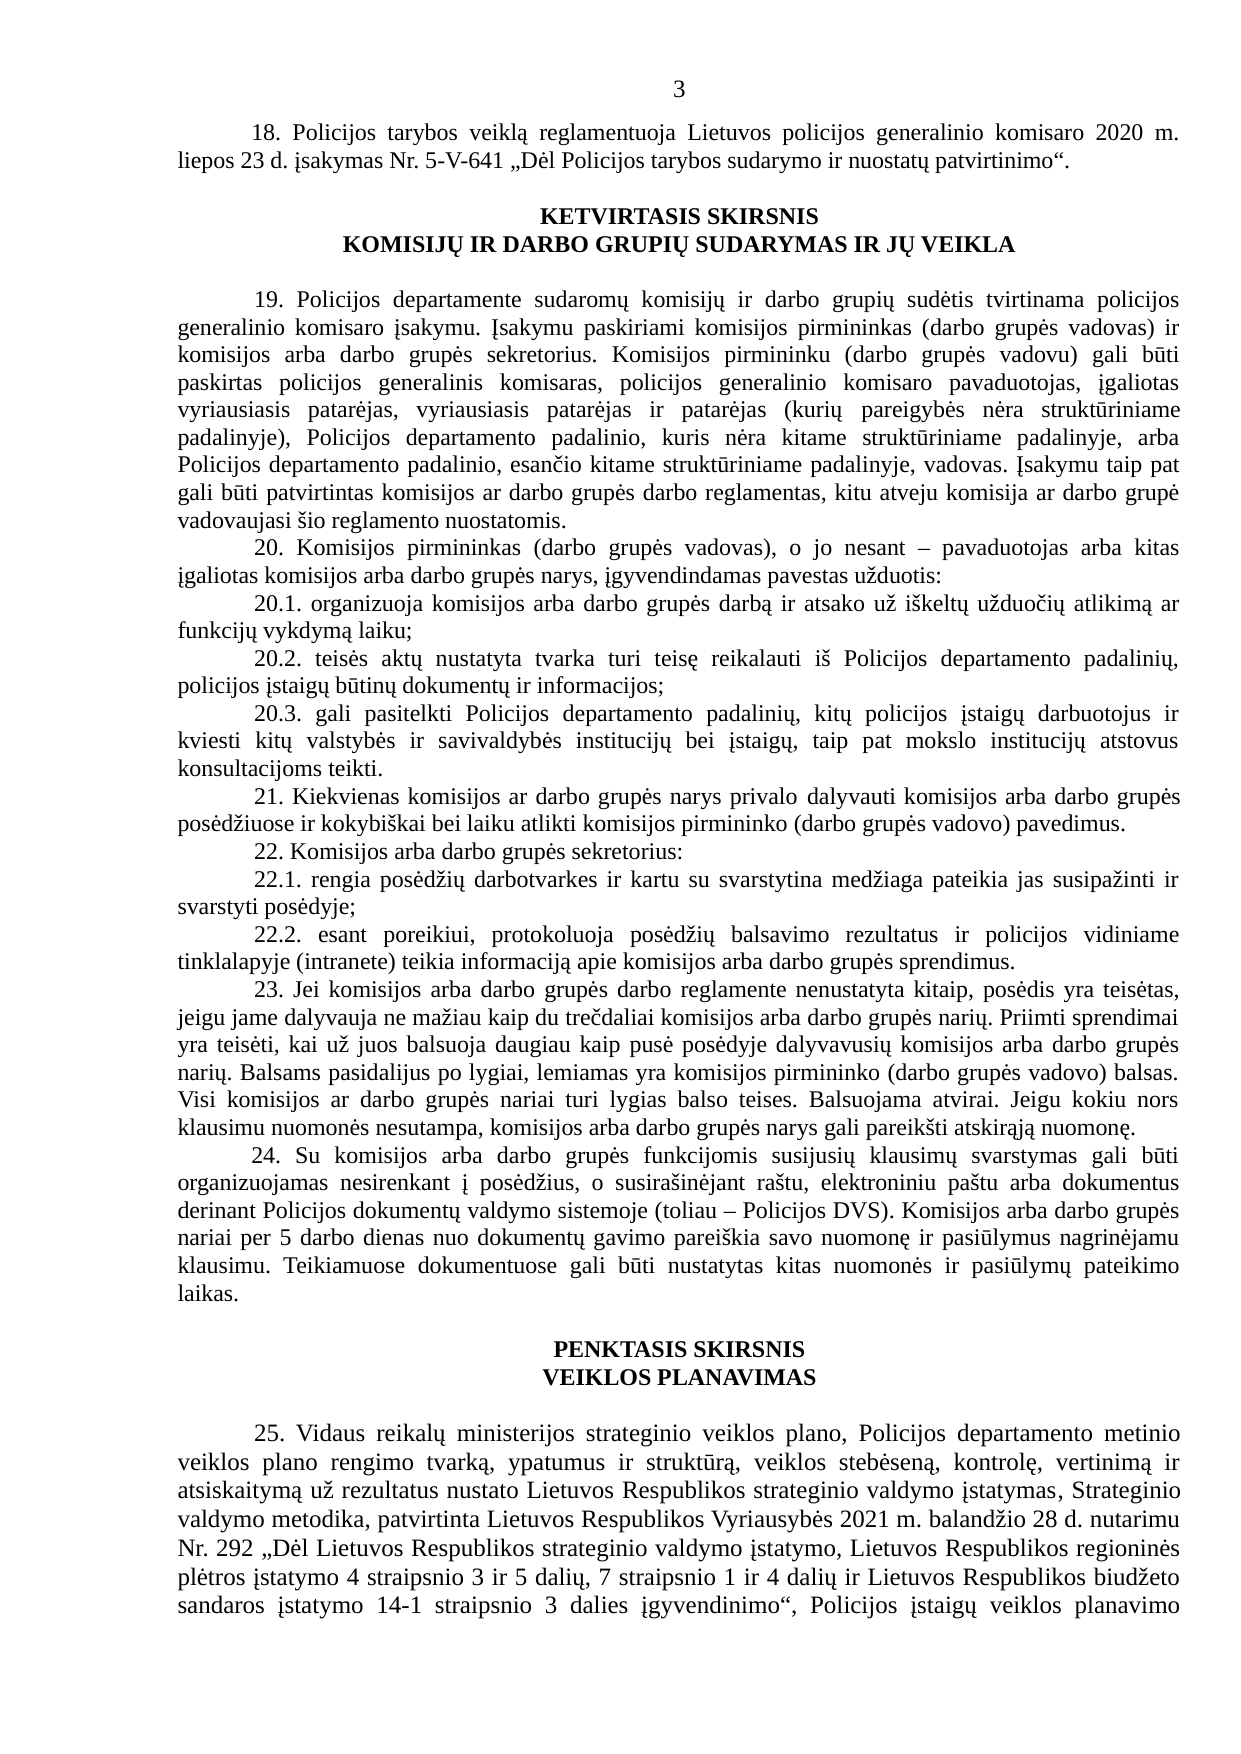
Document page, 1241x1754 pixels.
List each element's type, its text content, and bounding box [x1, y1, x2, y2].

text 22.1. rengia posėdžių darbotvarkes ir kartu su svarstytina medžiaga pateikia jas susipažinti ir svarstyti posėdyje; [177, 864, 1181, 920]
text KOMISIJŲ IR DARBO GRUPIŲ SUDARYMAS IR JŲ VEIKLA [177, 230, 1181, 257]
text 20.1. organizuoja komisijos arba darbo grupės darbą ir atsako už iškeltų užduočių atlikimą ar funkcijų vykdymą laiku; [177, 588, 1181, 644]
text 19. Policijos departamente sudaromų komisijų ir darbo grupių sudėtis tvirtinama policijos generalinio komisaro įsakymu. Įsakymu paskiriami komisijos pirmininkas (darbo grupės vadovas) ir komisijos arba darbo grupės sekretorius. Komisijos pirmininku (darbo grupės vadovu) gali būti paskirtas policijos generalinis komisaras, policijos generalinio komisaro pavaduotojas, įgaliotas vyriausiasis patarėjas, vyriausiasis patarėjas ir patarėjas (kurių pareigybės nėra struktūriniame padalinyje), Policijos departamento padalinio, kuris nėra kitame struktūriniame padalinyje, arba Policijos departamento padalinio, esančio kitame struktūriniame padalinyje, vadovas. Įsakymu taip pat gali būti patvirtintas komisijos ar darbo grupės darbo reglamentas, kitu atveju komisija ar darbo grupė vadovaujasi šio reglamento nuostatomis. [177, 285, 1181, 533]
text 23. Jei komisijos arba darbo grupės darbo reglamente nenustatyta kitaip, posėdis yra teisėtas, jeigu jame dalyvauja ne mažiau kaip du trečdaliai komisijos arba darbo grupės narių. Priimti sprendimai yra teisėti, kai už juos balsuoja daugiau kaip pusė posėdyje dalyvavusių komisijos arba darbo grupės narių. Balsams pasidalijus po lygiai, lemiamas yra komisijos pirmininko (darbo grupės vadovo) balsas. Visi komisijos ar darbo grupės nariai turi lygias balso teises. Balsuojama atvirai. Jeigu kokiu nors klausimu nuomonės nesutampa, komisijos arba darbo grupės narys gali pareikšti atskirąją nuomonę. [177, 975, 1181, 1141]
text KETVIRTASIS SKIRSNIS [177, 202, 1181, 230]
text 25. Vidaus reikalų ministerijos strateginio veiklos plano, Policijos departamento metinio veiklos plano rengimo tvarką, ypatumus ir struktūrą, veiklos stebėseną, kontrolę, vertinimą ir atsiskaitymą už rezultatus nustato Lietuvos Respublikos strateginio valdymo įstatymas, Strateginio valdymo metodika, patvirtinta Lietuvos Respublikos Vyriausybės 2021 m. balandžio 28 d. nutarimu Nr. 292 „Dėl Lietuvos Respublikos strateginio valdymo įstatymo, Lietuvos Respublikos regioninės plėtros įstatymo 4 straipsnio 3 ir 5 dalių, 7 straipsnio 1 ir 4 dalių ir Lietuvos Respublikos biudžeto sandaros įstatymo 14-1 straipsnio 3 dalies įgyvendinimo“, Policijos įstaigų veiklos planavimo [177, 1418, 1181, 1619]
text 20. Komisijos pirmininkas (darbo grupės vadovas), o jo nesant – pavaduotojas arba kitas įgaliotas komisijos arba darbo grupės narys, įgyvendindamas pavestas užduotis: [177, 533, 1181, 588]
text VEIKLOS PLANAVIMAS [177, 1363, 1181, 1390]
text 24. Su komisijos arba darbo grupės funkcijomis susijusių klausimų svarstymas gali būti organizuojamas nesirenkant į posėdžius, o susirašinėjant raštu, elektroniniu paštu arba dokumentus derinant Policijos dokumentų valdymo sistemoje (toliau – Policijos DVS). Komisijos arba darbo grupės nariai per 5 darbo dienas nuo dokumentų gavimo pareiškia savo nuomonę ir pasiūlymus nagrinėjamu klausimu. Teikiamuose dokumentuose gali būti nustatytas kitas nuomonės ir pasiūlymų pateikimo laikas. [177, 1141, 1181, 1306]
text 20.3. gali pasitelkti Policijos departamento padalinių, kitų policijos įstaigų darbuotojus ir kviesti kitų valstybės ir savivaldybės institucijų bei įstaigų, taip pat mokslo institucijų atstovus konsultacijoms teikti. [177, 699, 1181, 782]
text 18. Policijos tarybos veiklą reglamentuoja Lietuvos policijos generalinio komisaro 2020 m. liepos 23 d. įsakymas Nr. 5-V-641 „Dėl Policijos tarybos sudarymo ir nuostatų patvirtinimo“. [177, 118, 1181, 173]
text 22.2. esant poreikiui, protokoluoja posėdžių balsavimo rezultatus ir policijos vidiniame tinklalapyje (intranete) teikia informaciją apie komisijos arba darbo grupės sprendimus. [177, 920, 1181, 975]
text PENKTASIS SKIRSNIS [177, 1335, 1181, 1363]
text 22. Komisijos arba darbo grupės sekretorius: [177, 837, 1181, 864]
text 20.2. teisės aktų nustatyta tvarka turi teisę reikalauti iš Policijos departamento padalinių, policijos įstaigų būtinų dokumentų ir informacijos; [177, 644, 1181, 699]
text 21. Kiekvienas komisijos ar darbo grupės narys privalo dalyvauti komisijos arba darbo grupės posėdžiuose ir kokybiškai bei laiku atlikti komisijos pirmininko (darbo grupės vadovo) pavedimus. [177, 782, 1181, 837]
